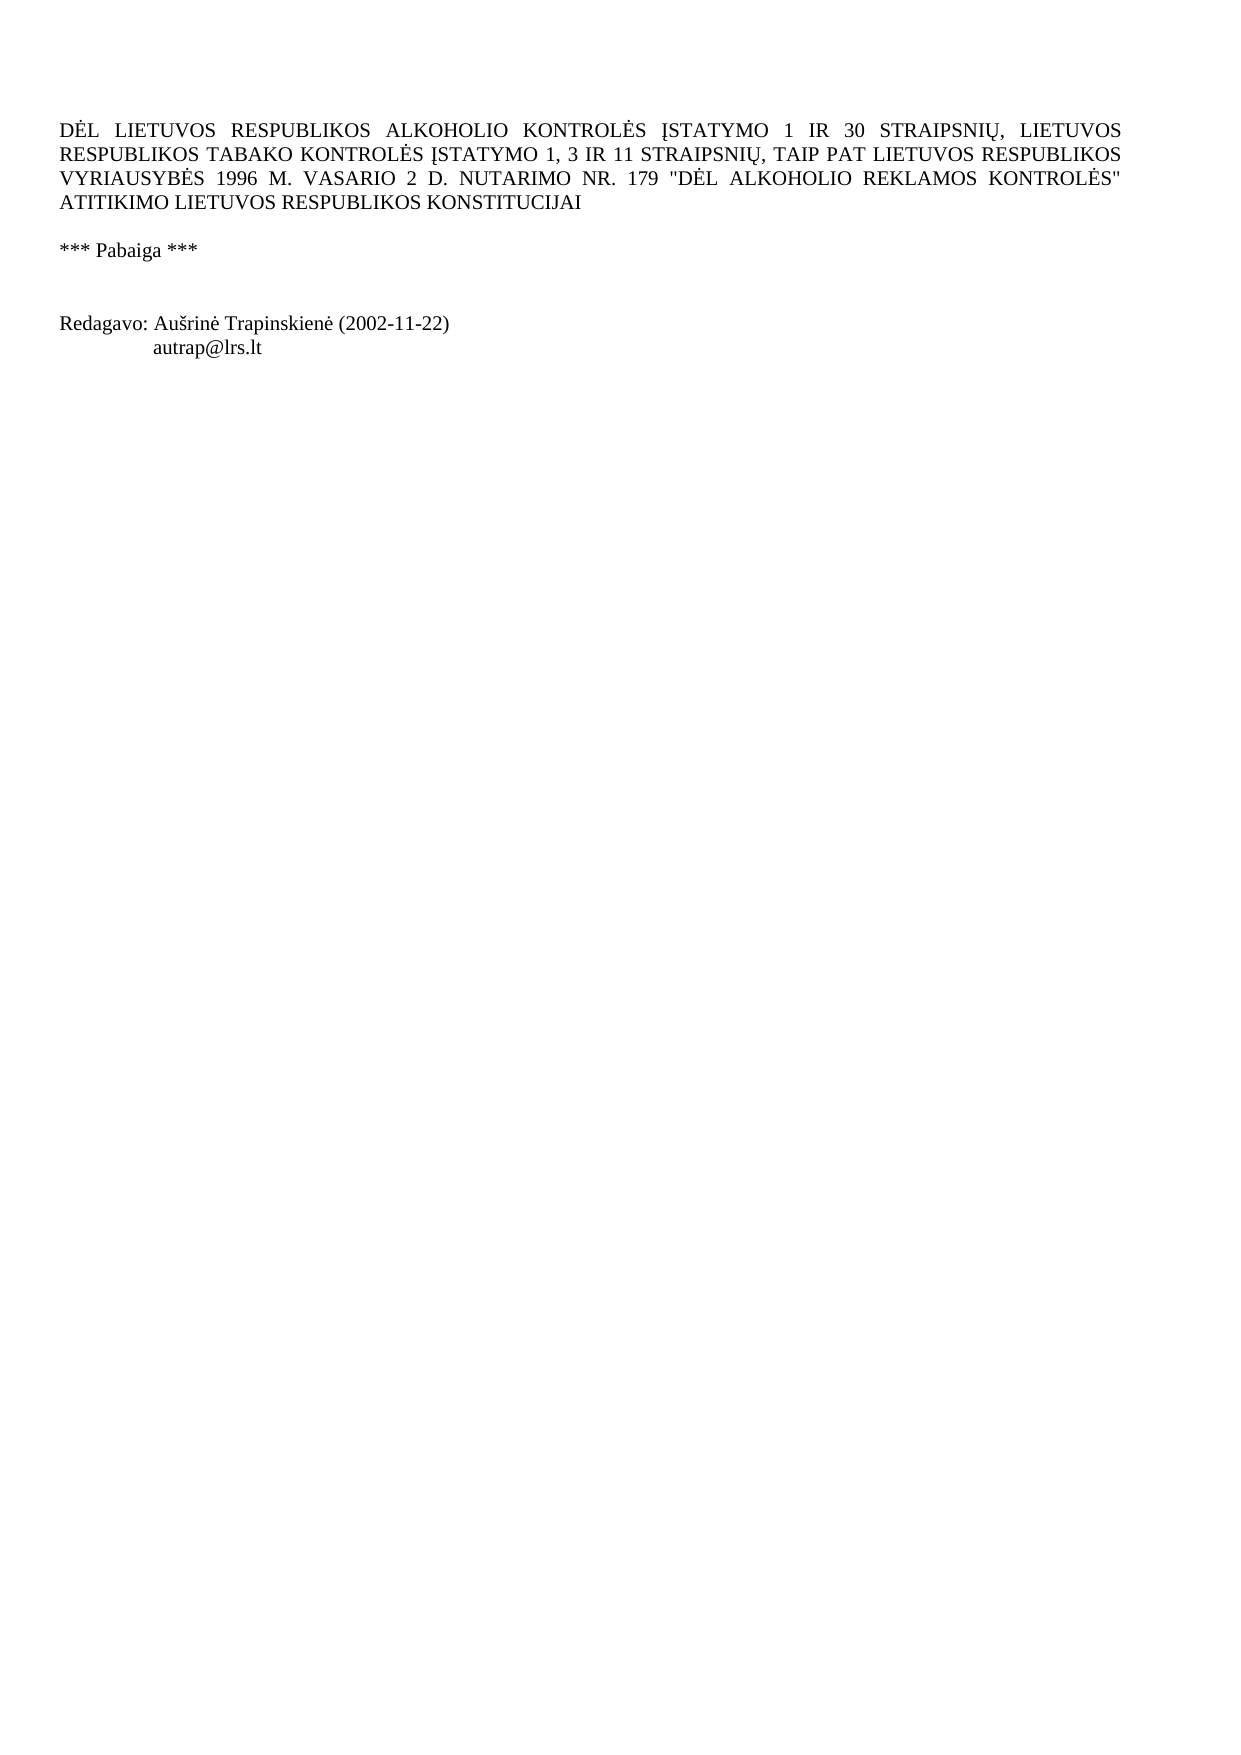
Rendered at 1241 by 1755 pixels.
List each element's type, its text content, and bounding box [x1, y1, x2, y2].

text DĖL LIETUVOS RESPUBLIKOS ALKOHOLIO KONTROLĖS ĮSTATYMO 1 IR 30 STRAIPSNIŲ, LIETUVOS RESPUBLIKOS TABAKO KONTROLĖS ĮSTATYMO 1, 3 IR 11 STRAIPSNIŲ, TAIP PAT LIETUVOS RESPUBLIKOS VYRIAUSYBĖS 1996 M. VASARIO 2 D. NUTARIMO NR. 179 "DĖL ALKOHOLIO REKLAMOS KONTROLĖS" ATITIKIMO LIETUVOS RESPUBLIKOS KONSTITUCIJAI [59, 118, 1122, 214]
text *** Pabaiga *** [59, 238, 1122, 262]
text autrap@lrs.lt [59, 335, 1122, 359]
text Redagavo: Aušrinė Trapinskienė (2002-11-22) [59, 311, 1122, 335]
